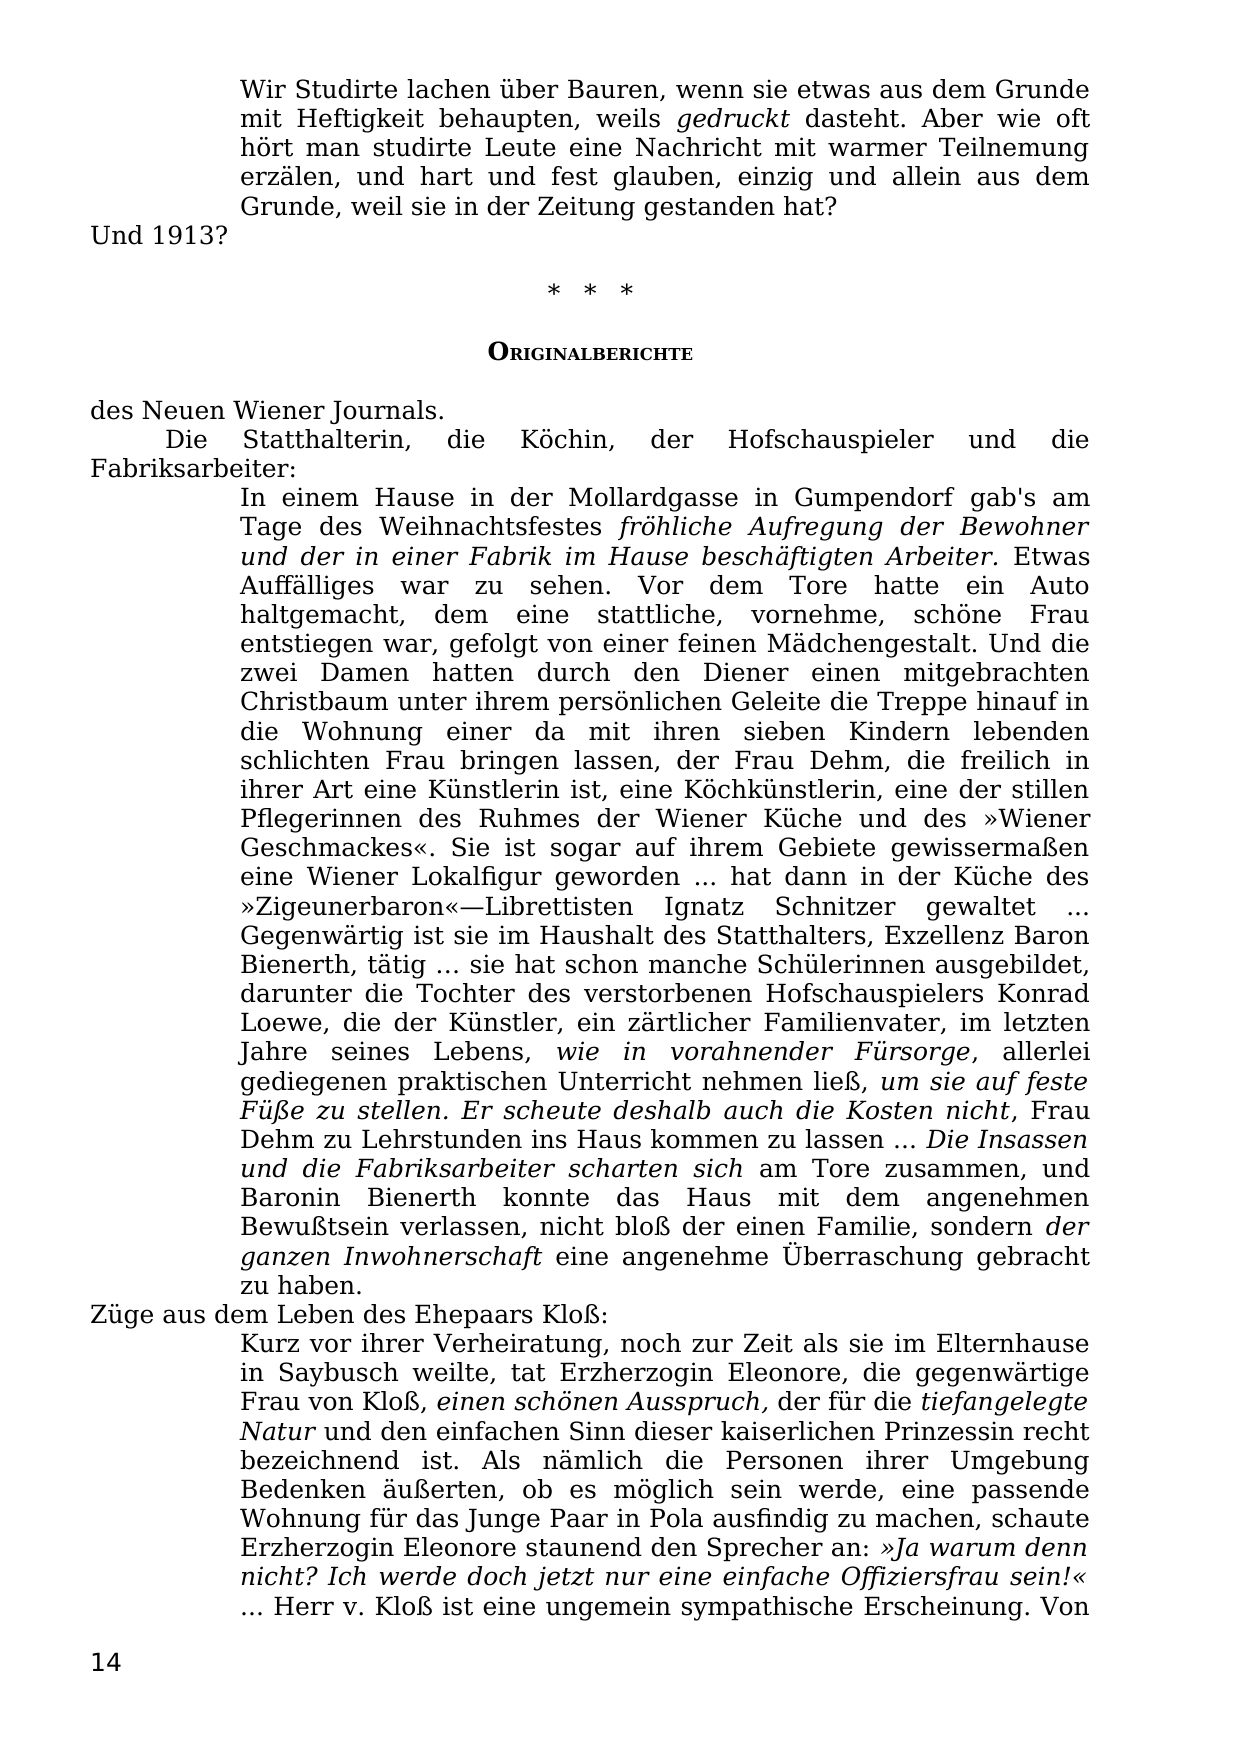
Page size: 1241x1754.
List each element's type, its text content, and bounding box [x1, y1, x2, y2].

text Wir Studirte lachen über Bauren, wenn sie etwas aus dem Grunde mit Heftigkeit behaupten, weils gedruckt dasteht. Aber wie oft hört man studirte Leute eine Nachricht mit warmer Teilnemung erzälen, und hart und fest glauben, einzig und allein aus dem Grunde, weil sie in der Zeitung gestanden hat? [240, 75, 1091, 221]
text Kurz vor ihrer Verheiratung, noch zur Zeit als sie im Elternhause in Saybusch weilte, tat Erzherzogin Eleonore, die gegenwärtige Frau von Kloß, einen schönen Ausspruch, der für die tiefangelegte Natur und den einfachen Sinn dieser kaiserlichen Prinzessin recht bezeichnend ist. Als nämlich die Personen ihrer Umgebung Bedenken äußerten, ob es möglich sein werde, eine passende Wohnung für das Junge Paar in Pola ausfindig zu machen, schaute Erzherzogin Eleonore staunend den Sprecher an: »Ja warum denn nicht? Ich werde doch jetzt nur eine einfache Offiziersfrau sein!« ... Herr v. Kloß ist eine ungemein sympathische Erscheinung. Von [240, 1329, 1091, 1621]
text des Neuen Wiener Journals. [90, 396, 1091, 425]
text Die Statthalterin, die Köchin, der Hofschauspieler und die Fabriksarbeiter: [90, 425, 1091, 483]
text * * * [90, 279, 1091, 308]
text Züge aus dem Leben des Ehepaars Kloß: [90, 1300, 1091, 1329]
text In einem Hause in der Mollardgasse in Gumpendorf gab's am Tage des Weihnachtsfestes fröhliche Aufregung der Bewohner und der in einer Fabrik im Hause beschäftigten Arbeiter. Etwas Auffälliges war zu sehen. Vor dem Tore hatte ein Auto haltgemacht, dem eine stattliche, vornehme, schöne Frau entstiegen war, gefolgt von einer feinen Mädchengestalt. Und die zwei Damen hatten durch den Diener einen mitgebrachten Christbaum unter ihrem persönlichen Geleite die Treppe hinauf in die Wohnung einer da mit ihren sieben Kindern lebenden schlichten Frau bringen lassen, der Frau Dehm, die freilich in ihrer Art eine Künstlerin ist, eine Köchkünstlerin, eine der stillen Pflegerinnen des Ruhmes der Wiener Küche und des »Wiener Geschmackes«. Sie ist sogar auf ihrem Gebiete gewissermaßen eine Wiener Lokalfigur geworden ... hat dann in der Küche des »Zigeunerbaron«—Librettisten Ignatz Schnitzer gewaltet ... Gegenwärtig ist sie im Haushalt des Statthalters, Exzellenz Baron Bienerth, tätig … sie hat schon manche Schülerinnen ausgebildet, darunter die Tochter des verstorbenen Hofschauspielers Konrad Loewe, die der Künstler, ein zärtlicher Familienvater, im letzten Jahre seines Lebens, wie in vorahnender Fürsorge, allerlei gediegenen praktischen Unterricht nehmen ließ, um sie auf feste Füße zu stellen. Er scheute deshalb auch die Kosten nicht, Frau Dehm zu Lehrstunden ins Haus kommen zu lassen ... Die Insassen und die Fabriksarbeiter scharten sich am Tore zusammen, und Baronin Bienerth konnte das Haus mit dem angenehmen Bewußtsein verlassen, nicht bloß der einen Familie, sondern der ganzen Inwohnerschaft eine angenehme Überraschung gebracht zu haben. [240, 483, 1091, 1300]
text Originalberichte [90, 308, 1091, 367]
text Und 1913? [90, 221, 1091, 250]
